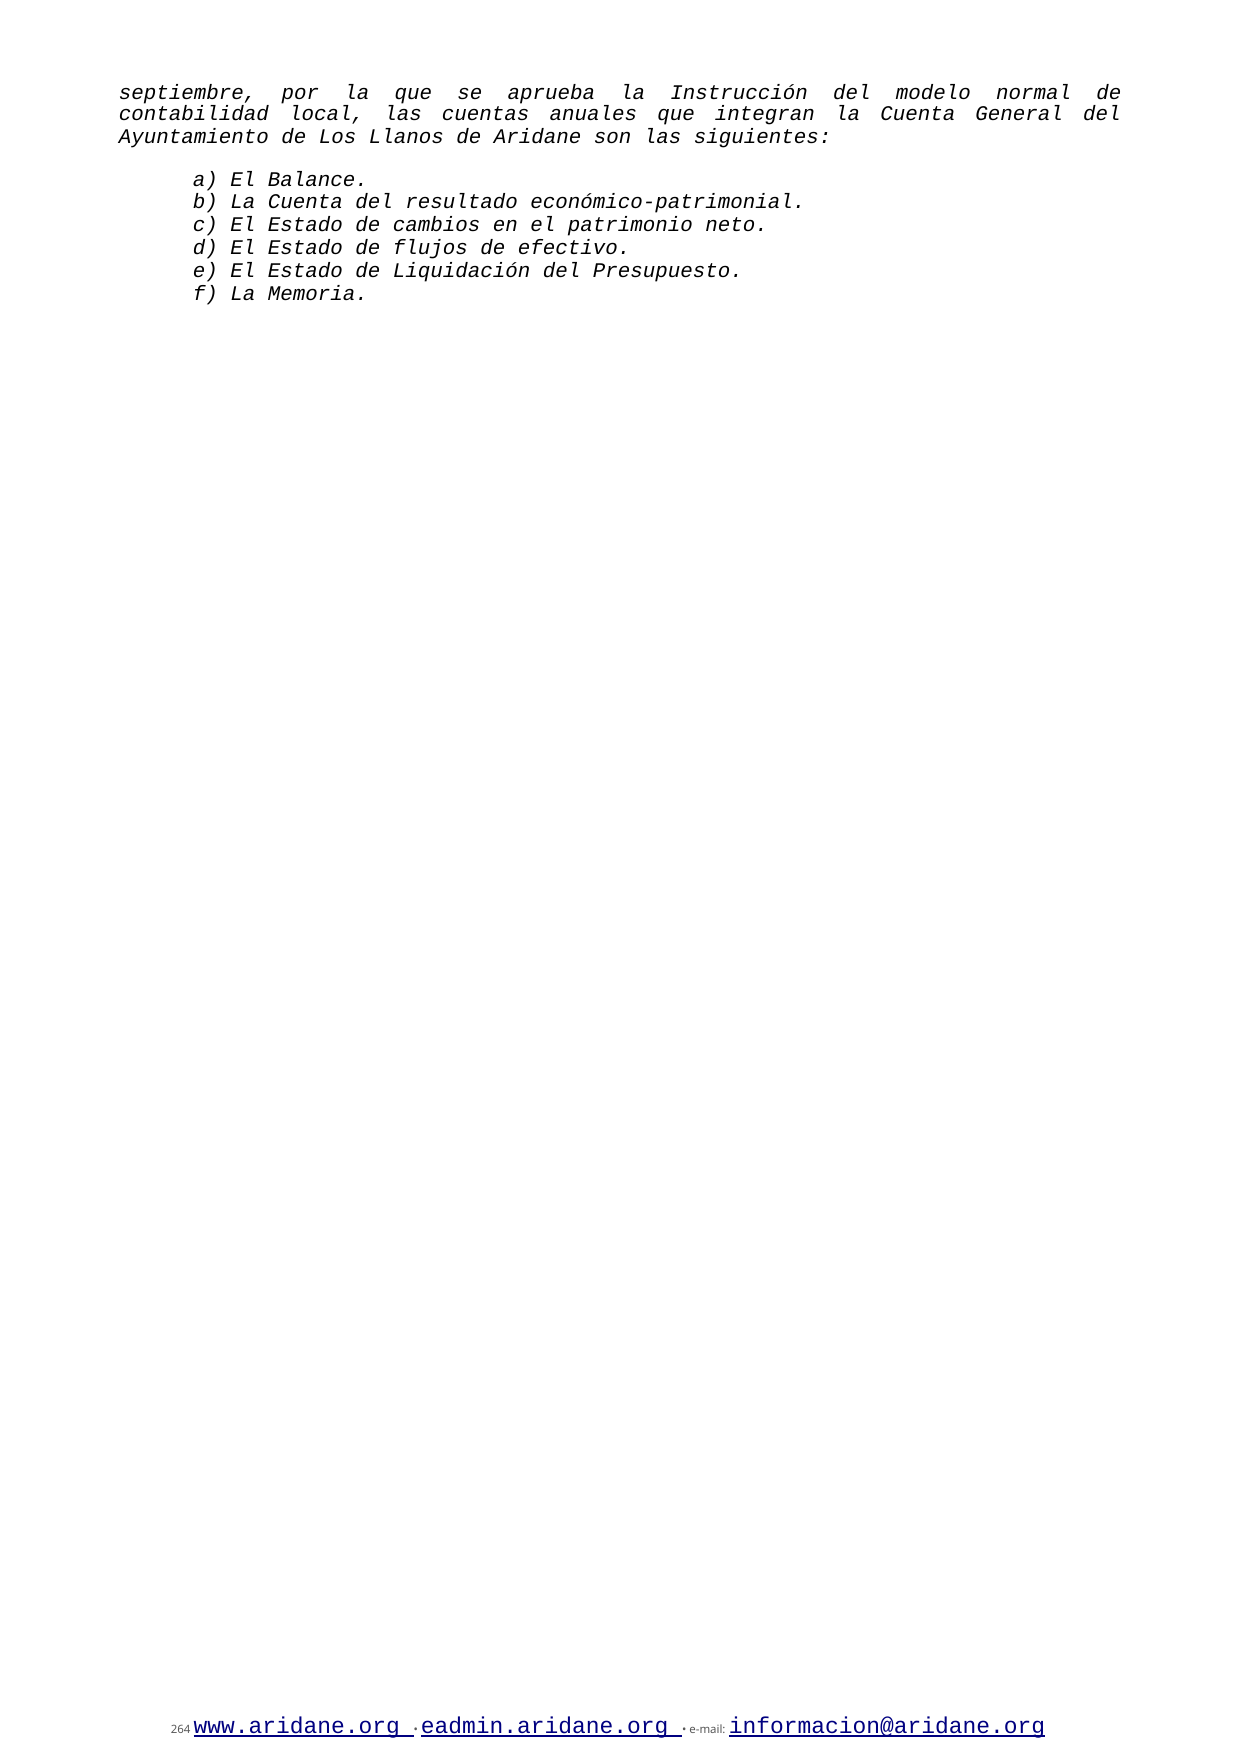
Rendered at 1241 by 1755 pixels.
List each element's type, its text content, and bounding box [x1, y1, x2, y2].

list El Estado de cambios en el patrimonio neto. [193, 213, 1174, 236]
list El Balance. [193, 167, 1174, 191]
list La Cuenta del resultado económico-patrimonial. [193, 191, 1174, 213]
text septiembre, por la que se aprueba la Instrucción del modelo normal de contabilidad local, las cuentas anuales que integran la Cuenta General del Ayuntamiento de Los Llanos de Aridane son las siguientes: [119, 81, 1122, 149]
list La Memoria. [193, 282, 1174, 304]
list El Estado de flujos de efectivo. [193, 236, 1174, 259]
list El Estado de Liquidación del Presupuesto. [193, 259, 1174, 282]
